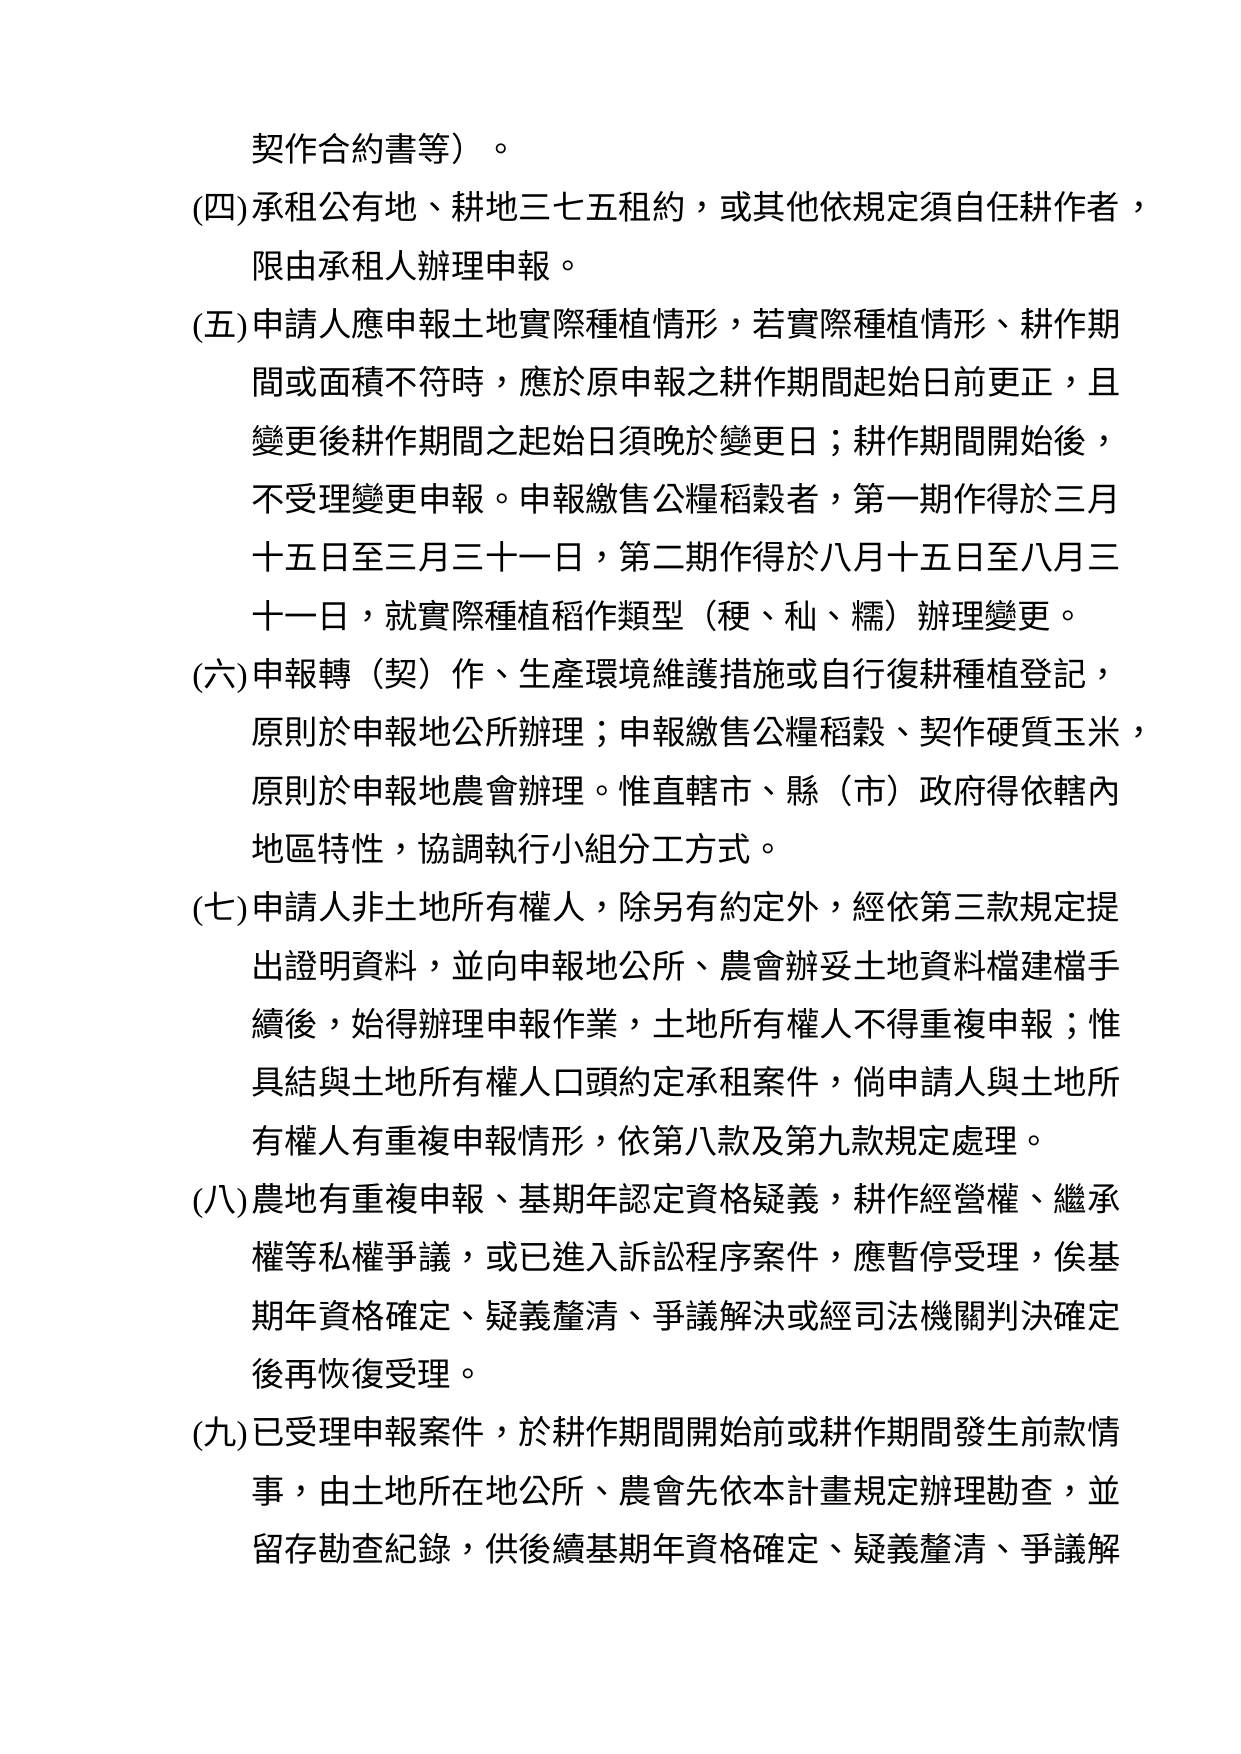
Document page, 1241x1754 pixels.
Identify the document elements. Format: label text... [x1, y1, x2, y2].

list 基層單位認有必要時，得指定申請人檢附其他證明文件（例如戶口名簿、存摺影本、土地共有分管協議書、分耕位置圖、契作合約書等）。 [222, 115, 1122, 173]
list 申報轉（契）作、生產環境維護措施或自行復耕種植登記，原則於申報地公所辦理；申報繳售公糧稻穀、契作硬質玉米，原則於申報地農會辦理。惟直轄市、縣（市）政府得依轄內地區特性，協調執行小組分工方式。 [192, 640, 1122, 873]
list 申請人應申報土地實際種植情形，若實際種植情形、耕作期間或面積不符時，應於原申報之耕作期間起始日前更正，且變更後耕作期間之起始日須晚於變更日；耕作期間開始後，不受理變更申報。申報繳售公糧稻穀者，第一期作得於三月十五日至三月三十一日，第二期作得於八月十五日至八月三十一日，就實際種植稻作類型（稉、秈、糯）辦理變更。 [192, 290, 1122, 640]
list 已受理申報案件，於耕作期間開始前或耕作期間發生前款情事，由土地所在地公所、農會先依本計畫規定辦理勘查，並留存勘查紀錄，供後續基期年資格確定、疑義釐清、爭議解 [192, 1398, 1122, 1573]
list 申請人非土地所有權人，除另有約定外，經依第三款規定提出證明資料，並向申報地公所、農會辦妥土地資料檔建檔手續後，始得辦理申報作業，土地所有權人不得重複申報；惟具結與土地所有權人口頭約定承租案件，倘申請人與土地所有權人有重複申報情形，依第八款及第九款規定處理。 [192, 873, 1122, 1165]
list 承租公有地、耕地三七五租約，或其他依規定須自任耕作者，限由承租人辦理申報。 [192, 173, 1122, 290]
list 農地有重複申報、基期年認定資格疑義，耕作經營權、繼承權等私權爭議，或已進入訴訟程序案件，應暫停受理，俟基期年資格確定、疑義釐清、爭議解決或經司法機關判決確定後再恢復受理。 [192, 1165, 1122, 1398]
